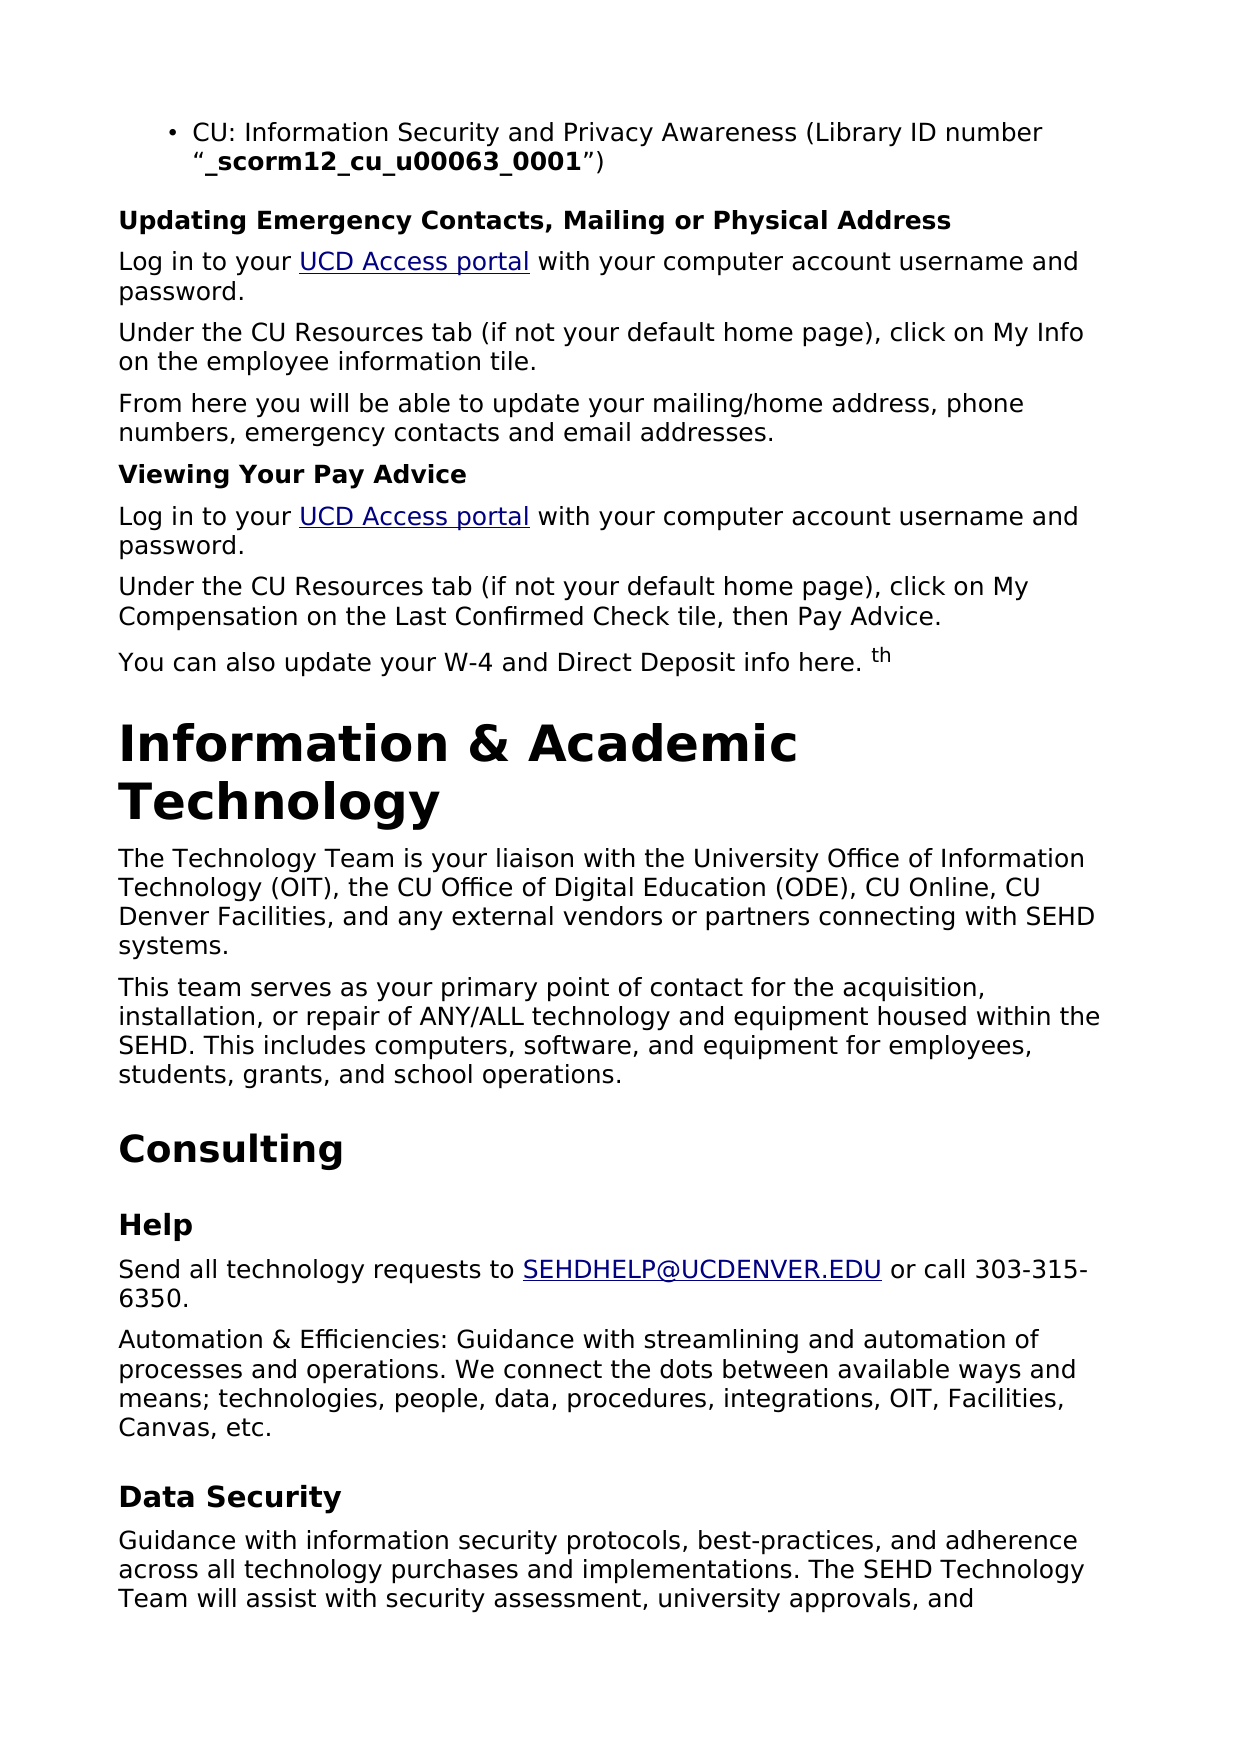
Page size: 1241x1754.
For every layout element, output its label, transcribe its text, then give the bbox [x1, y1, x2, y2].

text From here you will be able to update your mailing/home address, phone numbers, emergency contacts and email addresses. [118, 389, 1122, 448]
text You can also update your W-4 and Direct Deposit info here. th [118, 643, 1122, 677]
subtitle Consulting [118, 1127, 1122, 1171]
subtitle Information & Academic Technology [118, 715, 1122, 831]
text Log in to your UCD Access portal with your computer account username and password. [118, 502, 1122, 560]
text Viewing Your Pay Advice [118, 460, 1122, 489]
list CU: Information Security and Privacy Awareness (Library ID number “_scorm12_cu_u00063_0001”) [177, 118, 1122, 176]
text Under the CU Resources tab (if not your default home page), click on My Info on the employee information tile. [118, 318, 1122, 377]
text The Technology Team is your liaison with the University Office of Information Technology (OIT), the CU Office of Digital Education (ODE), CU Online, CU Denver Facilities, and any external vendors or partners connecting with SEHD systems. [118, 844, 1122, 961]
text This team serves as your primary point of contact for the acquisition, installation, or repair of ANY/ALL technology and equipment housed within the SEHD. This includes computers, software, and equipment for employees, students, grants, and school operations. [118, 973, 1122, 1090]
text Log in to your UCD Access portal with your computer account username and password. [118, 248, 1122, 306]
text Updating Emergency Contacts, Mailing or Physical Address [118, 206, 1122, 235]
text Send all technology requests to SEHDHELP@UCDENVER.EDU or call 303-315-6350. [118, 1255, 1122, 1313]
text Guidance with information security protocols, best-practices, and adherence across all technology purchases and implementations. The SEHD Technology Team will assist with security assessment, university approvals, and [118, 1526, 1122, 1614]
text Automation & Efficiencies: Guidance with streamlining and automation of processes and operations. We connect the dots between available ways and means; technologies, people, data, procedures, integrations, OIT, Facilities, Canvas, etc. [118, 1326, 1122, 1442]
subtitle Data Security [118, 1480, 1122, 1514]
text Under the CU Resources tab (if not your default home page), click on My Compensation on the Last Confirmed Check tile, then Pay Advice. [118, 573, 1122, 631]
subtitle Help [118, 1208, 1122, 1242]
